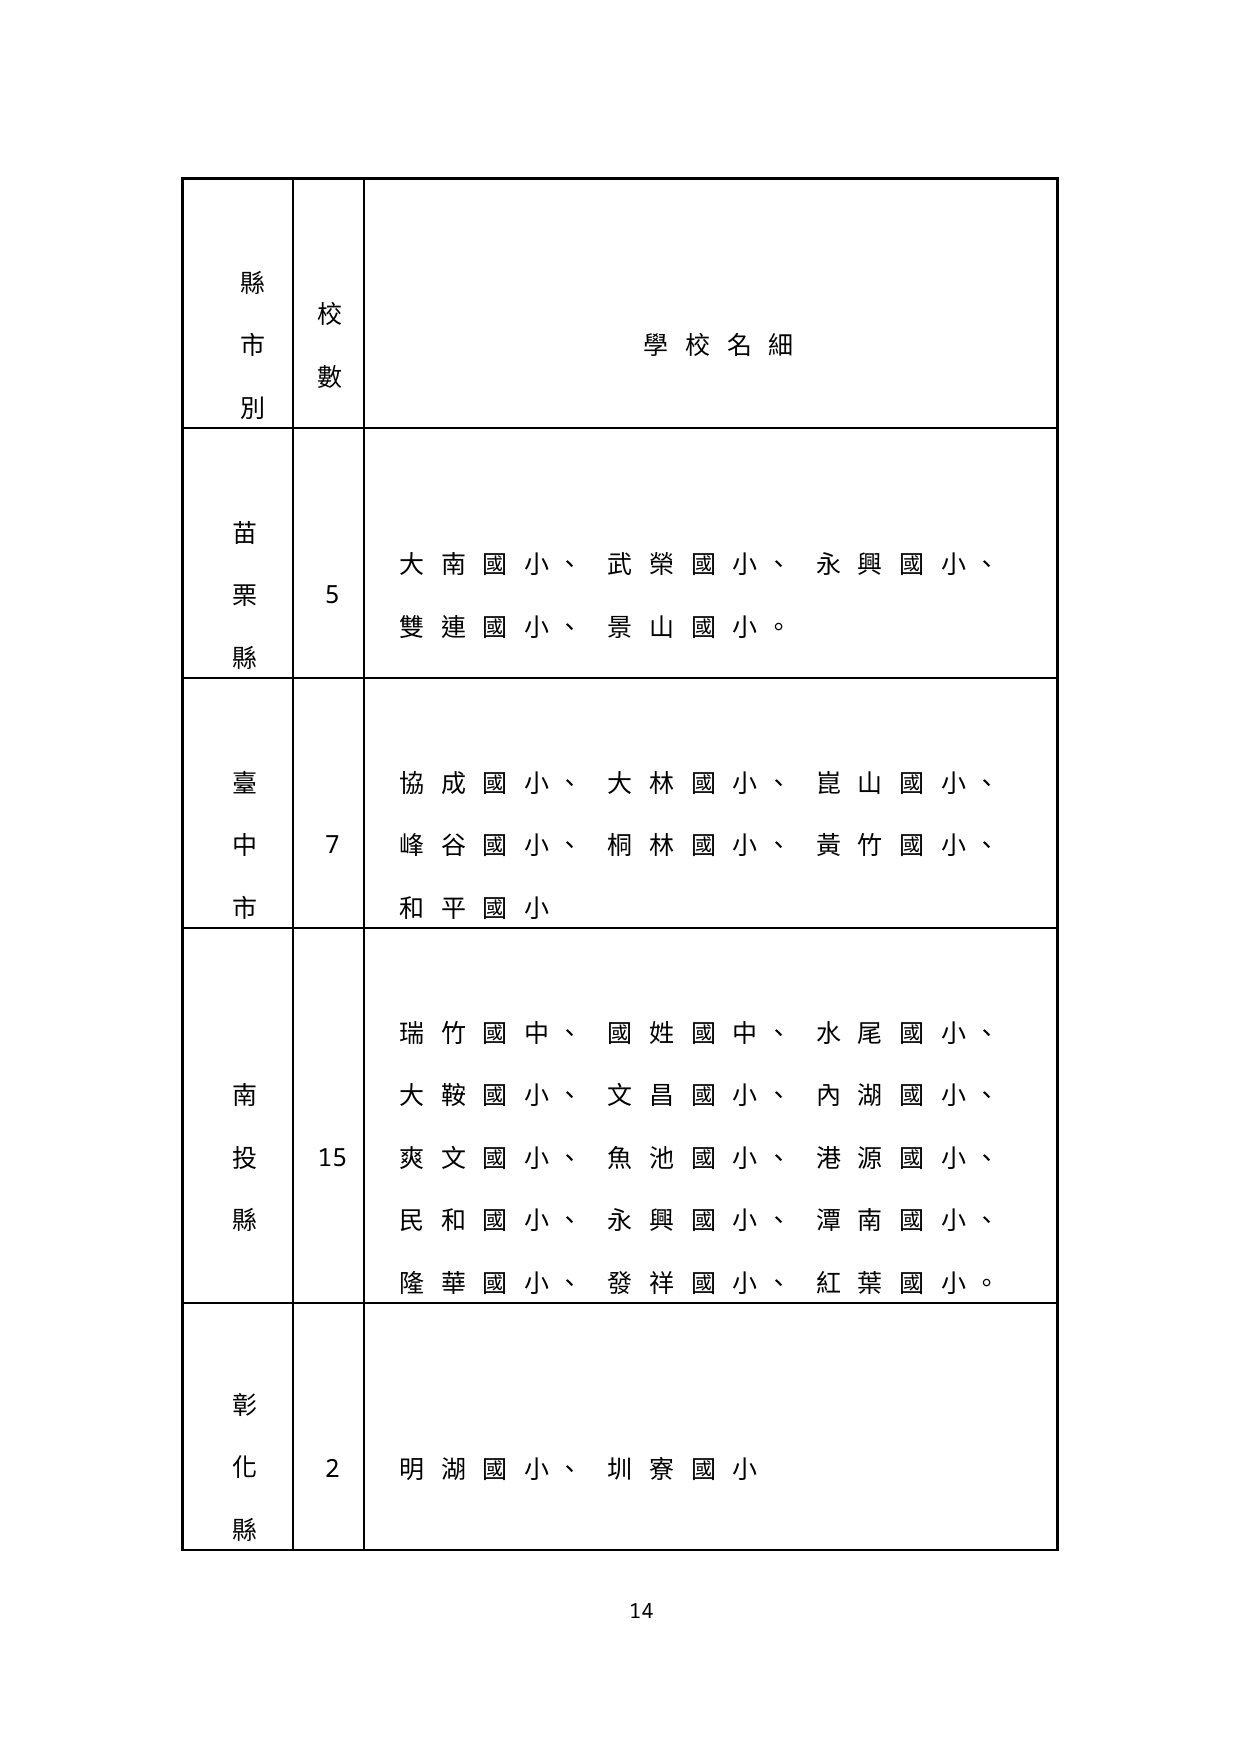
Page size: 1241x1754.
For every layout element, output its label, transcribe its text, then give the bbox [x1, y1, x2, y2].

table_cell 5 [294, 429, 363, 677]
table_cell 南投縣 [184, 929, 292, 1302]
table_cell 明湖國小、圳寮國小 [365, 1304, 1056, 1549]
table_cell 15 [294, 929, 363, 1302]
table_cell 臺中市 [184, 679, 292, 927]
table_header 學校名細 [365, 180, 1056, 427]
table_cell 瑞竹國中、國姓國中、水尾國小、大鞍國小、文昌國小、內湖國小、爽文國小、魚池國小、港源國小、民和國小、永興國小、潭南國小、隆華國小、發祥國小、紅葉國小。 [365, 929, 1056, 1302]
table_cell 7 [294, 679, 363, 927]
table_header 校數 [294, 180, 363, 427]
table_cell 大南國小、武榮國小、永興國小、雙連國小、景山國小。 [365, 429, 1056, 677]
table_cell 彰化縣 [184, 1304, 292, 1549]
table_cell 2 [294, 1304, 363, 1549]
table_cell 苗栗縣 [184, 429, 292, 677]
table_cell 協成國小、大林國小、崑山國小、峰谷國小、桐林國小、黃竹國小、和平國小 [365, 679, 1056, 927]
table_header 縣市別 [184, 180, 292, 427]
